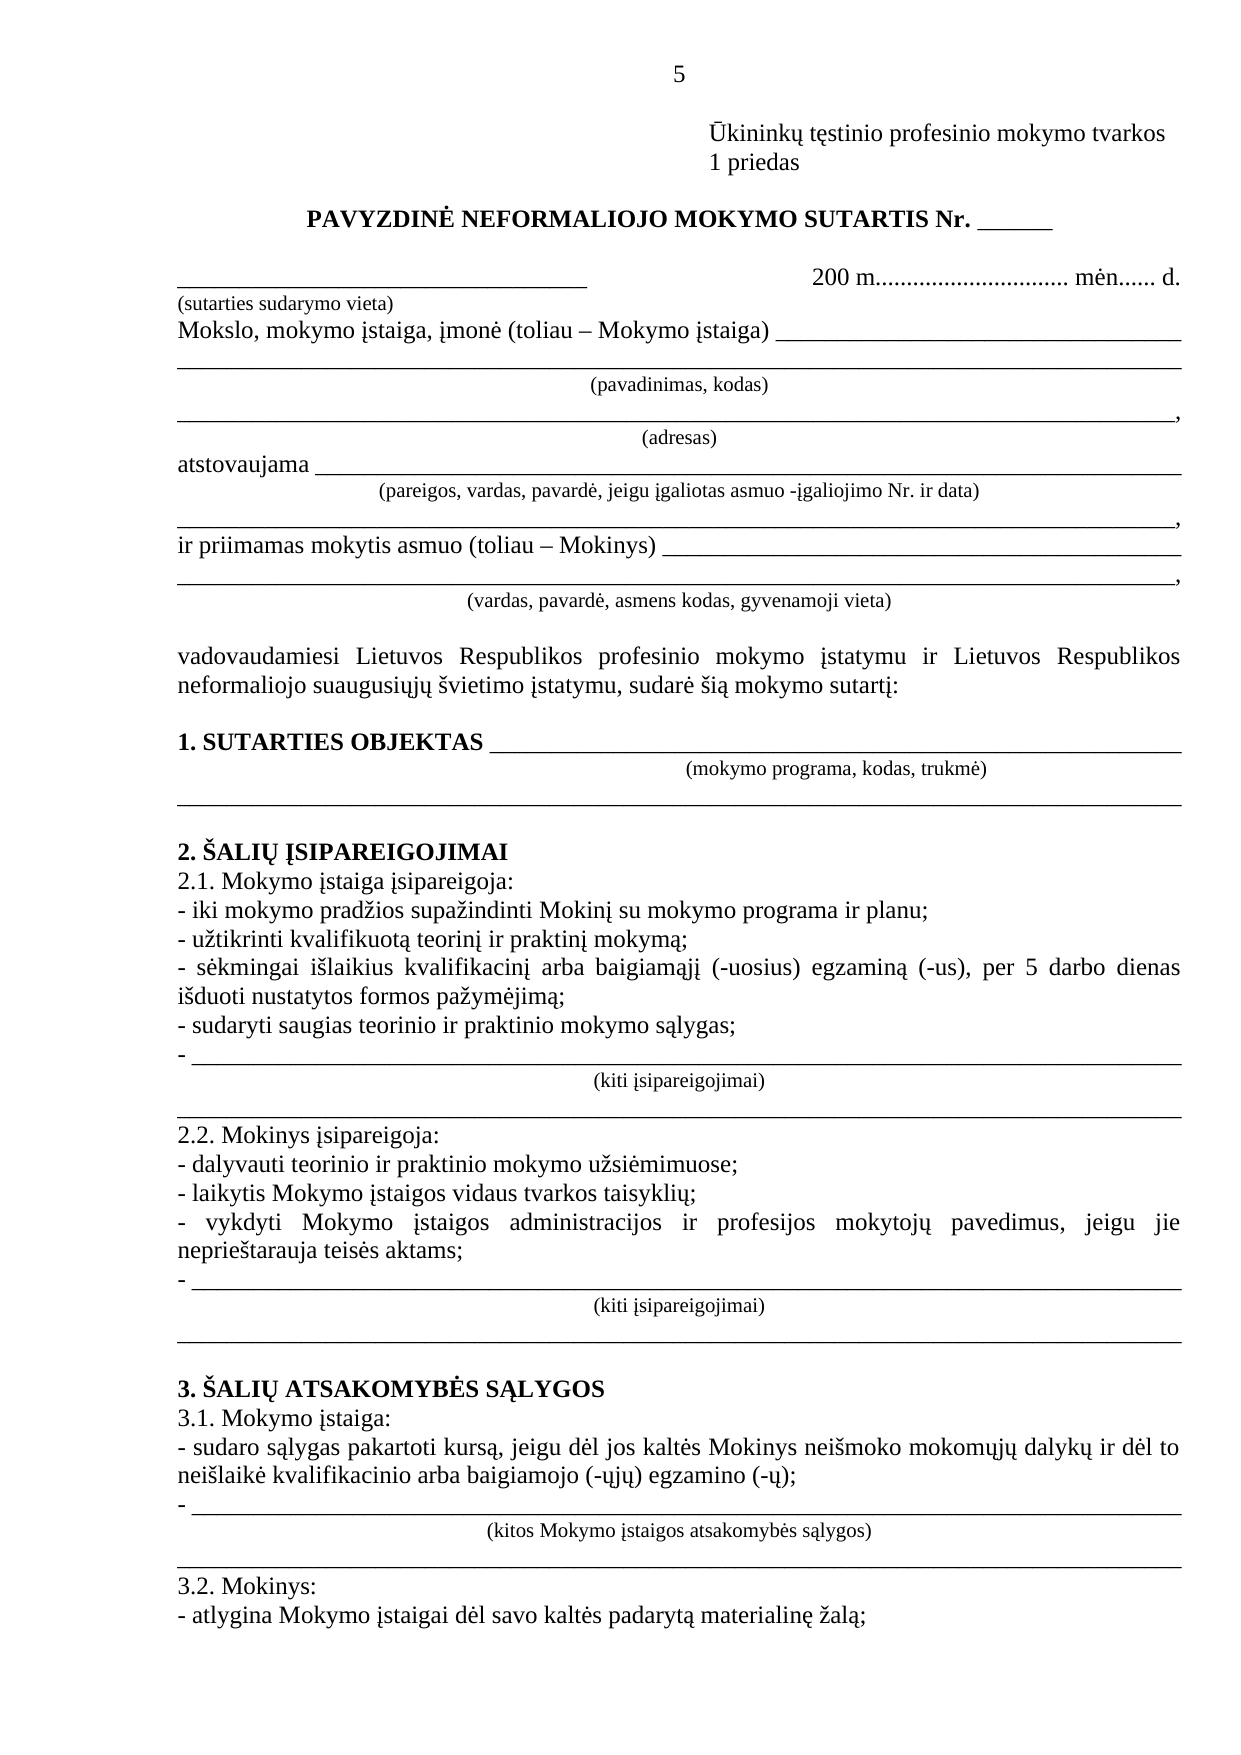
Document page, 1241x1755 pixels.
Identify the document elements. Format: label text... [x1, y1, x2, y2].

text Mokslo, mokymo įstaiga, įmonė (toliau – Mokymo įstaiga) [177, 315, 1181, 343]
text 200 m............................... mėn...... d. [177, 262, 1181, 291]
text (kitos Mokymo įstaigos atsakomybės sąlygos) [177, 1518, 1181, 1542]
text vadovaudamiesi Lietuvos Respublikos profesinio mokymo įstatymu ir Lietuvos Respublikos neformaliojo suaugusiųjų švietimo įstatymu, sudarė šią mokymo sutartį: [177, 641, 1181, 698]
text - užtikrinti kvalifikuotą teorinį ir praktinį mokymą; [177, 924, 1181, 952]
text 1 priedas [177, 147, 1181, 176]
text , [177, 502, 1181, 531]
text Ūkininkų tęstinio profesinio mokymo tvarkos [177, 118, 1181, 147]
text PAVYZDINĖ NEFORMALIOJO MOKYMO SUTARTIS Nr. ______ [177, 204, 1181, 233]
text atstovaujama [177, 449, 1181, 478]
text 2.1. Mokymo įstaiga įsipareigoja: [177, 866, 1181, 895]
text - sudaryti saugias teorinio ir praktinio mokymo sąlygas; [177, 1010, 1181, 1039]
text (sutarties sudarymo vieta) [177, 291, 1181, 315]
text 2. ŠALIŲ ĮSIPAREIGOJIMAI [177, 837, 1181, 866]
text ir priimamas mokytis asmuo (toliau – Mokinys) [177, 531, 1181, 559]
text 2.2. Mokinys įsipareigoja: [177, 1120, 1181, 1149]
text (pavadinimas, kodas) [177, 372, 1181, 396]
text - laikytis Mokymo įstaigos vidaus tvarkos taisyklių; [177, 1178, 1181, 1207]
text - [177, 1039, 1181, 1067]
text - iki mokymo pradžios supažindinti Mokinį su mokymo programa ir planu; [177, 895, 1181, 924]
text - [177, 1489, 1181, 1518]
text 3.1. Mokymo įstaiga: [177, 1403, 1181, 1432]
text (kiti įsipareigojimai) [177, 1067, 1181, 1092]
text , [177, 559, 1181, 588]
text - sudaro sąlygas pakartoti kursą, jeigu dėl jos kaltės Mokinys neišmoko mokomųjų dalykų ir dėl to neišlaikė kvalifikacinio arba baigiamojo (-ųjų) egzamino (-ų); [177, 1432, 1181, 1489]
text - vykdyti Mokymo įstaigos administracijos ir profesijos mokytojų pavedimus, jeigu jie neprieštarauja teisės aktams; [177, 1207, 1181, 1264]
text (mokymo programa, kodas, trukmė) [177, 756, 1181, 780]
text 3. ŠALIŲ ATSAKOMYBĖS SĄLYGOS [177, 1374, 1181, 1403]
text 1. SUTARTIES OBJEKTAS [177, 727, 1181, 756]
text (adresas) [177, 425, 1181, 449]
text (vardas, pavardė, asmens kodas, gyvenamoji vieta) [177, 588, 1181, 612]
text - sėkmingai išlaikius kvalifikacinį arba baigiamąjį (-uosius) egzaminą (-us), per 5 darbo dienas išduoti nustatytos formos pažymėjimą; [177, 952, 1181, 1010]
text (pareigos, vardas, pavardė, jeigu įgaliotas asmuo -įgaliojimo Nr. ir data) [177, 478, 1181, 502]
text , [177, 396, 1181, 425]
text - [177, 1264, 1181, 1293]
text - atlygina Mokymo įstaigai dėl savo kaltės padarytą materialinę žalą; [177, 1600, 1181, 1628]
text 3.2. Mokinys: [177, 1571, 1181, 1600]
text (kiti įsipareigojimai) [177, 1293, 1181, 1317]
text - dalyvauti teorinio ir praktinio mokymo užsiėmimuose; [177, 1149, 1181, 1178]
